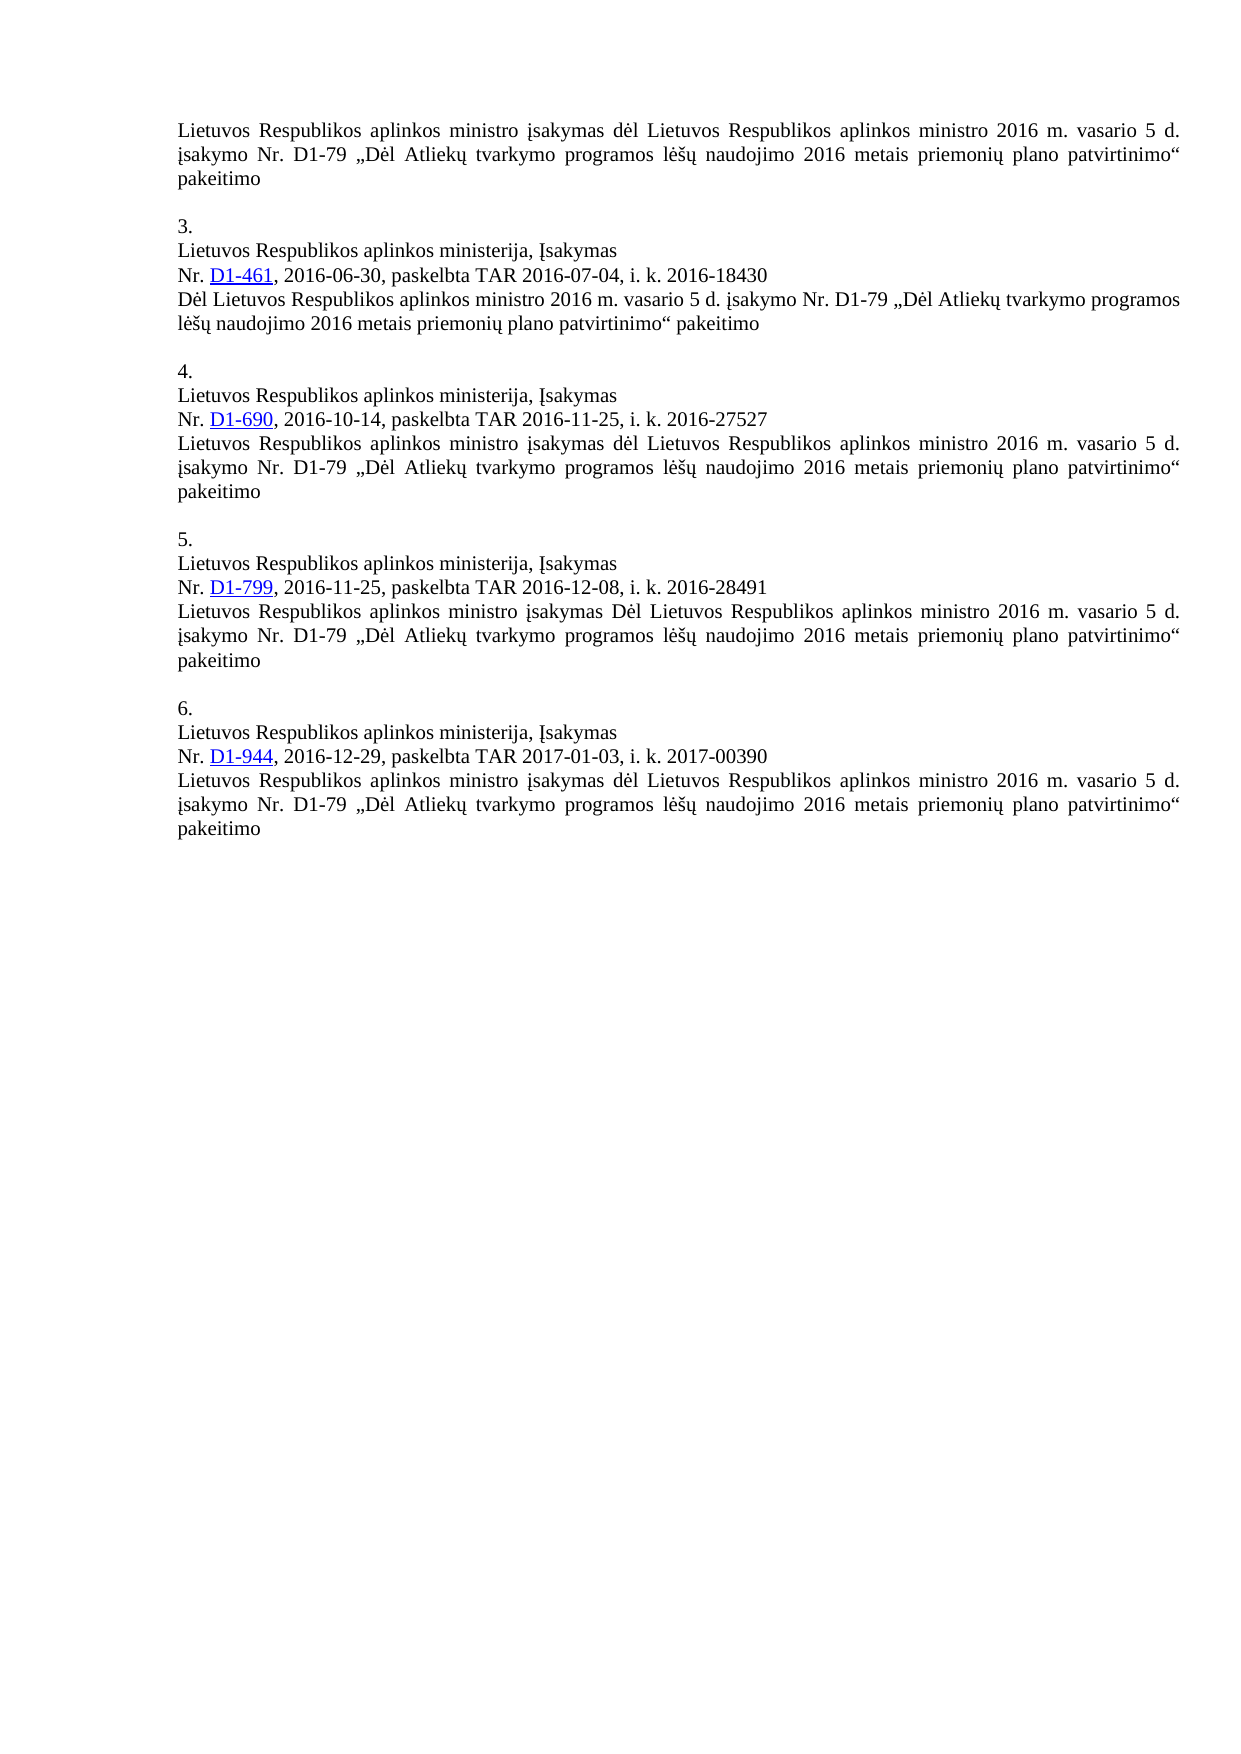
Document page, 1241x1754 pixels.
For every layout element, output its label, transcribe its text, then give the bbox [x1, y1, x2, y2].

text Nr. D1-799, 2016-11-25, paskelbta TAR 2016-12-08, i. k. 2016-28491 [177, 575, 1181, 599]
text 5. [177, 527, 1181, 551]
text Lietuvos Respublikos aplinkos ministerija, Įsakymas [177, 551, 1181, 575]
text 6. [177, 696, 1181, 720]
text Lietuvos Respublikos aplinkos ministerija, Įsakymas [177, 238, 1181, 262]
text Lietuvos Respublikos aplinkos ministerija, Įsakymas [177, 383, 1181, 407]
text Lietuvos Respublikos aplinkos ministro įsakymas dėl Lietuvos Respublikos aplinkos ministro 2016 m. vasario 5 d. įsakymo Nr. D1-79 „Dėl Atliekų tvarkymo programos lėšų naudojimo 2016 metais priemonių plano patvirtinimo“ pakeitimo [177, 118, 1181, 190]
text Nr. D1-461, 2016-06-30, paskelbta TAR 2016-07-04, i. k. 2016-18430 [177, 262, 1181, 287]
text Nr. D1-944, 2016-12-29, paskelbta TAR 2017-01-03, i. k. 2017-00390 [177, 744, 1181, 768]
text Lietuvos Respublikos aplinkos ministro įsakymas Dėl Lietuvos Respublikos aplinkos ministro 2016 m. vasario 5 d. įsakymo Nr. D1-79 „Dėl Atliekų tvarkymo programos lėšų naudojimo 2016 metais priemonių plano patvirtinimo“ pakeitimo [177, 599, 1181, 672]
text Lietuvos Respublikos aplinkos ministro įsakymas dėl Lietuvos Respublikos aplinkos ministro 2016 m. vasario 5 d. įsakymo Nr. D1-79 „Dėl Atliekų tvarkymo programos lėšų naudojimo 2016 metais priemonių plano patvirtinimo“ pakeitimo [177, 768, 1181, 840]
text Lietuvos Respublikos aplinkos ministerija, Įsakymas [177, 720, 1181, 744]
text Nr. D1-690, 2016-10-14, paskelbta TAR 2016-11-25, i. k. 2016-27527 [177, 407, 1181, 431]
text 4. [177, 359, 1181, 383]
text 3. [177, 214, 1181, 238]
text Dėl Lietuvos Respublikos aplinkos ministro 2016 m. vasario 5 d. įsakymo Nr. D1-79 „Dėl Atliekų tvarkymo programos lėšų naudojimo 2016 metais priemonių plano patvirtinimo“ pakeitimo [177, 287, 1181, 335]
text Lietuvos Respublikos aplinkos ministro įsakymas dėl Lietuvos Respublikos aplinkos ministro 2016 m. vasario 5 d. įsakymo Nr. D1-79 „Dėl Atliekų tvarkymo programos lėšų naudojimo 2016 metais priemonių plano patvirtinimo“ pakeitimo [177, 431, 1181, 503]
